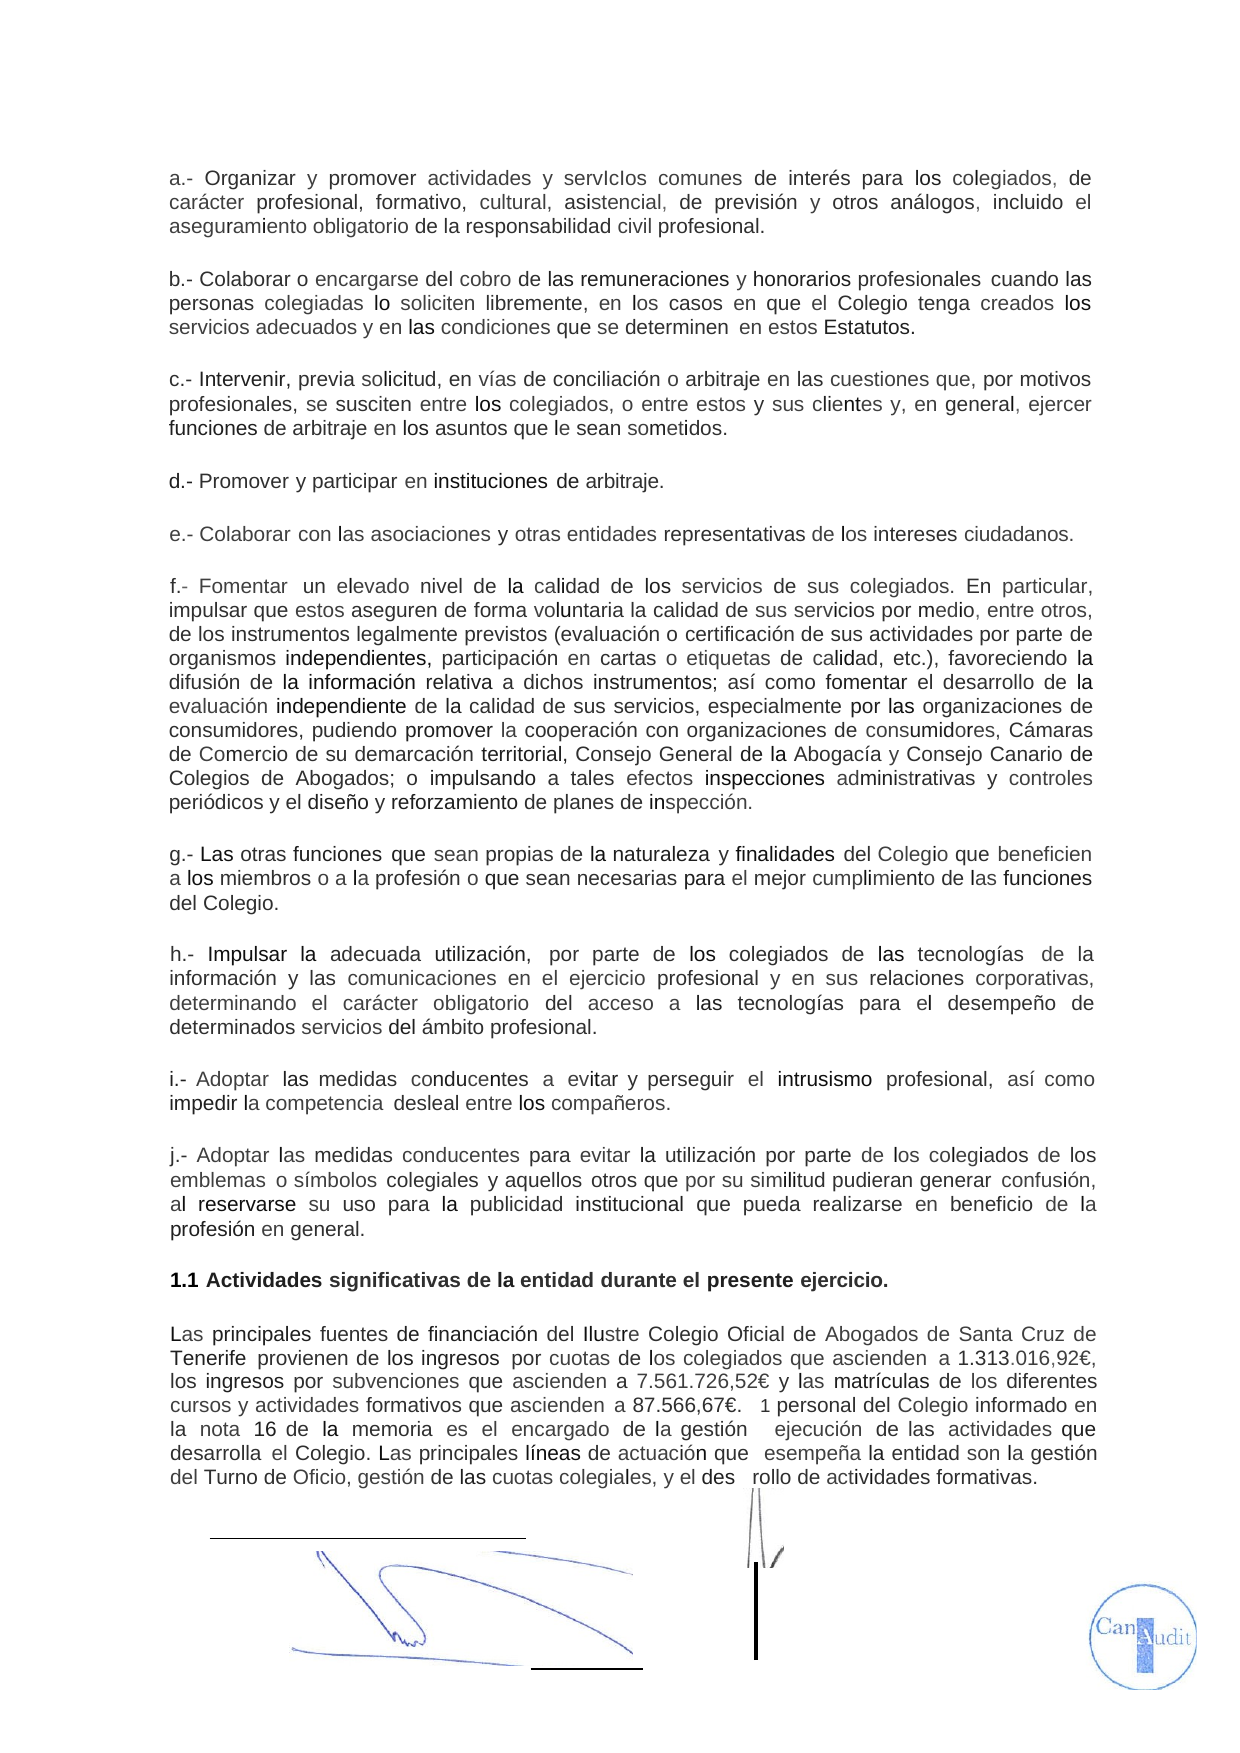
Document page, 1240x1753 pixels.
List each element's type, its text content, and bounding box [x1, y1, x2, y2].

text i.- Adoptar las medidas conducentes a evitar y perseguir el intrusismo profesional, así como impedir la competencia desleal entre los compañeros. [169, 1067, 1095, 1115]
text e.- Colaborar con las asociaciones y otras entidades representativas de los intereses ciudadanos. [169, 521, 1239, 545]
text f.- Fomentar un elevado nivel de la calidad de los servicios de sus colegiados. En particular, impulsar que estos aseguren de forma voluntaria la calidad de sus servicios por medio, entre otros, de los instrumentos legalmente previstos (evaluación o certificación de sus actividades por parte de organismos independientes, participación en cartas o etiquetas de calidad, etc.), favoreciendo la difusión de la información relativa a dichos instrumentos; así como fomentar el desarrollo de la evaluación independiente de la calidad de sus servicios, especialmente por las organizaciones de consumidores, pudiendo promover la cooperación con organizaciones de consumidores, Cámaras de Comercio de su demarcación territorial, Consejo General de la Abogacía y Consejo Canario de Colegios de Abogados; o impulsando a tales efectos inspecciones administrativas y controles periódicos y el diseño y reforzamiento de planes de inspección. [168, 574, 1093, 814]
list Actividades significativas de la entidad durante el presente ejercicio. [170, 1268, 1239, 1292]
text g.- Las otras funciones que sean propias de la naturaleza y finalidades del Colegio que beneficien a los miembros o a la profesión o que sean necesarias para el mejor cumplimiento de las funciones del Colegio. [169, 842, 1093, 914]
text j.- Adoptar las medidas conducentes para evitar la utilización por parte de los colegiados de los emblemas o símbolos colegiales y aquellos otros que por su similitud pudieran generar confusión, al reservarse su uso para la publicidad institucional que pueda realizarse en beneficio de la profesión en general. [170, 1143, 1097, 1240]
text h.- Impulsar la adecuada utilización, por parte de los colegiados de las tecnologías de la información y las comunicaciones en el ejercicio profesional y en sus relaciones corporativas, determinando el carácter obligatorio del acceso a las tecnologías para el desempeño de determinados servicios del ámbito profesional. [169, 942, 1094, 1039]
text a.- Organizar y promover actividades y servIcIos comunes de interés para los colegiados, de carácter profesional, formativo, cultural, asistencial, de previsión y otros análogos, incluido el aseguramiento obligatorio de la responsabilidad civil profesional. [169, 166, 1092, 238]
text c.- Intervenir, previa solicitud, en vías de conciliación o arbitraje en las cuestiones que, por motivos profesionales, se susciten entre los colegiados, o entre estos y sus clientes y, en general, ejercer funciones de arbitraje en los asuntos que le sean sometidos. [168, 367, 1092, 440]
text Las principales fuentes de financiación del Ilustre Colegio Oficial de Abogados de Santa Cruz de Tenerife provienen de los ingresos por cuotas de los colegiados que ascienden a 1.313.016,92€, los ingresos por subvenciones que ascienden a 7.561.726,52€ y las matrículas de los diferentes cursos y actividades formativos que ascienden a 87.566,67€. 1 personal del Colegio informado en la nota 16 de la memoria es el encargado de la gestión ejecución de las actividades que desarrolla el Colegio. Las principales líneas de actuación que esempeña la entidad son la gestión del Turno de Oficio, gestión de las cuotas colegiales, y el des rollo de actividades formativas. [170, 1321, 1097, 1489]
text b.- Colaborar o encargarse del cobro de las remuneraciones y honorarios profesionales cuando las personas colegiadas lo soliciten libremente, en los casos en que el Colegio tenga creados los servicios adecuados y en las condiciones que se determinen en estos Estatutos. [168, 266, 1092, 339]
text d.- Promover y participar en instituciones de arbitraje. [168, 469, 1239, 493]
